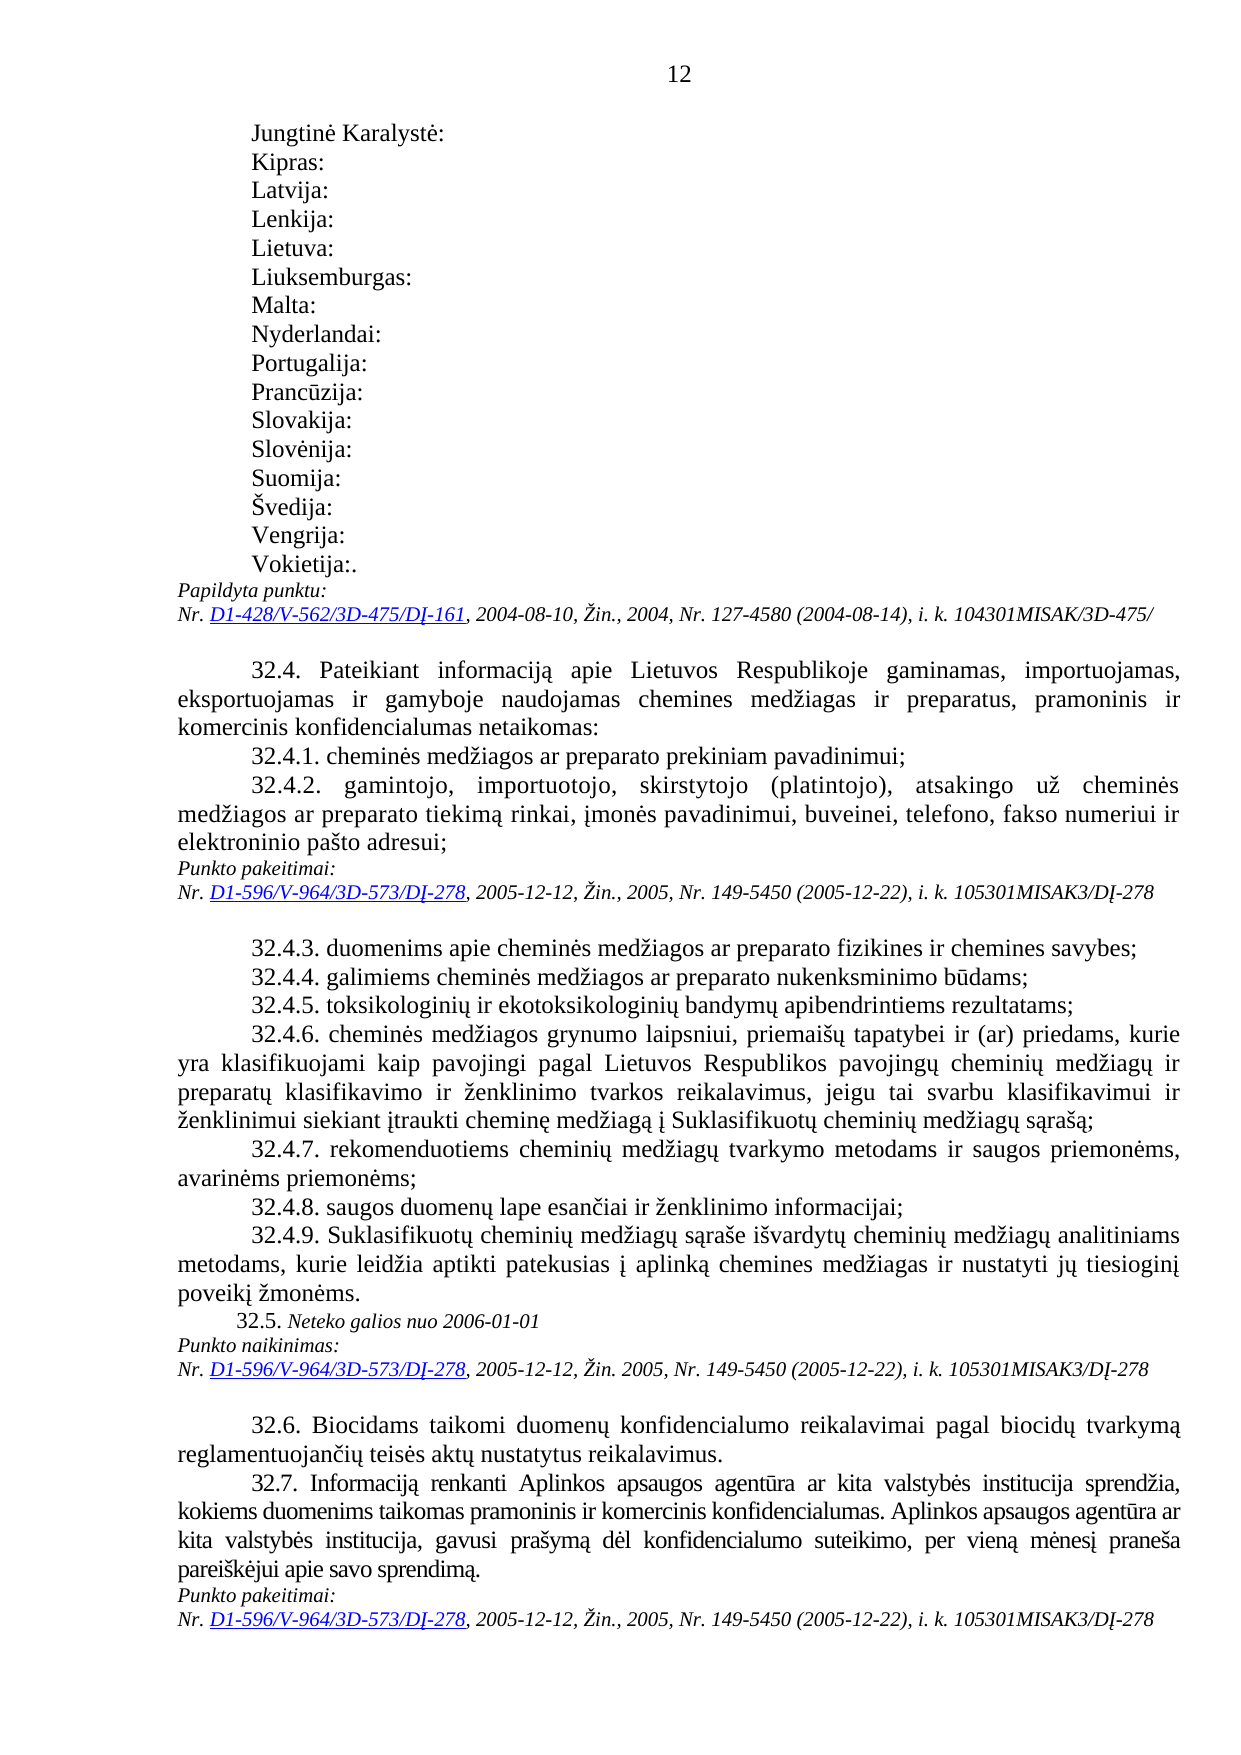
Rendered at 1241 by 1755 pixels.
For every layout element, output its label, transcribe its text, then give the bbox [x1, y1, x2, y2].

text 32.4.5. toksikologinių ir ekotoksikologinių bandymų apibendrintiems rezultatams; [177, 991, 1181, 1019]
text Slovėnija: [177, 434, 1181, 463]
text Liuksemburgas: [177, 262, 1181, 291]
text Punkto naikinimas: [177, 1333, 1181, 1357]
text Latvija: [177, 176, 1181, 204]
text 32.4.4. galimiems cheminės medžiagos ar preparato nukenksminimo būdams; [177, 962, 1181, 991]
text 32.4.3. duomenims apie cheminės medžiagos ar preparato fizikines ir chemines savybes; [177, 933, 1181, 962]
text Jungtinė Karalystė: [177, 118, 1181, 147]
text Slovakija: [177, 406, 1181, 434]
text Prancūzija: [177, 377, 1181, 406]
text Kipras: [177, 147, 1181, 176]
text Nyderlandai: [177, 319, 1181, 348]
text Malta: [177, 291, 1181, 319]
text Vokietija:. [177, 549, 1181, 578]
text Švedija: [177, 492, 1181, 521]
text Papildyta punktu: [177, 578, 1181, 602]
text 32.5. Neteko galios nuo 2006-01-01 [177, 1307, 1181, 1333]
text Portugalija: [177, 348, 1181, 377]
text 32.4.8. saugos duomenų lape esančiai ir ženklinimo informacijai; [177, 1192, 1181, 1221]
text 32.7. Informaciją renkanti Aplinkos apsaugos agentūra ar kita valstybės institucija sprendžia, kokiems duomenims taikomas pramoninis ir komercinis konfidencialumas. Aplinkos apsaugos agentūra ar kita valstybės institucija, gavusi prašymą dėl konfidencialumo suteikimo, per vieną mėnesį praneša pareiškėjui apie savo sprendimą. [177, 1468, 1181, 1583]
text Nr. D1-428/V-562/3D-475/DĮ-161, 2004-08-10, Žin., 2004, Nr. 127-4580 (2004-08-14), i. k. 104301MISAK/3D-475/ [177, 602, 1181, 626]
text Suomija: [177, 463, 1181, 492]
text Punkto pakeitimai: [177, 1583, 1181, 1607]
text 32.4.2. gamintojo, importuotojo, skirstytojo (platintojo), atsakingo už cheminės medžiagos ar preparato tiekimą rinkai, įmonės pavadinimui, buveinei, telefono, fakso numeriui ir elektroninio pašto adresui; [177, 770, 1181, 856]
text 32.4.6. cheminės medžiagos grynumo laipsniui, priemaišų tapatybei ir (ar) priedams, kurie yra klasifikuojami kaip pavojingi pagal Lietuvos Respublikos pavojingų cheminių medžiagų ir preparatų klasifikavimo ir ženklinimo tvarkos reikalavimus, jeigu tai svarbu klasifikavimui ir ženklinimui siekiant įtraukti cheminę medžiagą į Suklasifikuotų cheminių medžiagų sąrašą; [177, 1019, 1181, 1134]
text Nr. D1-596/V-964/3D-573/DĮ-278, 2005-12-12, Žin., 2005, Nr. 149-5450 (2005-12-22), i. k. 105301MISAK3/DĮ-278 [177, 1607, 1181, 1631]
text 32.4.7. rekomenduotiems cheminių medžiagų tvarkymo metodams ir saugos priemonėms, avarinėms priemonėms; [177, 1134, 1181, 1192]
text 32.6. Biocidams taikomi duomenų konfidencialumo reikalavimai pagal biocidų tvarkymą reglamentuojančių teisės aktų nustatytus reikalavimus. [177, 1410, 1181, 1468]
text Nr. D1-596/V-964/3D-573/DĮ-278, 2005-12-12, Žin., 2005, Nr. 149-5450 (2005-12-22), i. k. 105301MISAK3/DĮ-278 [177, 880, 1181, 904]
text 32.4. Pateikiant informaciją apie Lietuvos Respublikoje gaminamas, importuojamas, eksportuojamas ir gamyboje naudojamas chemines medžiagas ir preparatus, pramoninis ir komercinis konfidencialumas netaikomas: [177, 655, 1181, 741]
text Vengrija: [177, 521, 1181, 549]
text 32.4.1. cheminės medžiagos ar preparato prekiniam pavadinimui; [177, 741, 1181, 770]
text Lenkija: [177, 204, 1181, 233]
text Lietuva: [177, 233, 1181, 262]
text 32.4.9. Suklasifikuotų cheminių medžiagų sąraše išvardytų cheminių medžiagų analitiniams metodams, kurie leidžia aptikti patekusias į aplinką chemines medžiagas ir nustatyti jų tiesioginį poveikį žmonėms. [177, 1221, 1181, 1307]
text Nr. D1-596/V-964/3D-573/DĮ-278, 2005-12-12, Žin. 2005, Nr. 149-5450 (2005-12-22), i. k. 105301MISAK3/DĮ-278 [177, 1357, 1181, 1381]
text Punkto pakeitimai: [177, 856, 1181, 880]
